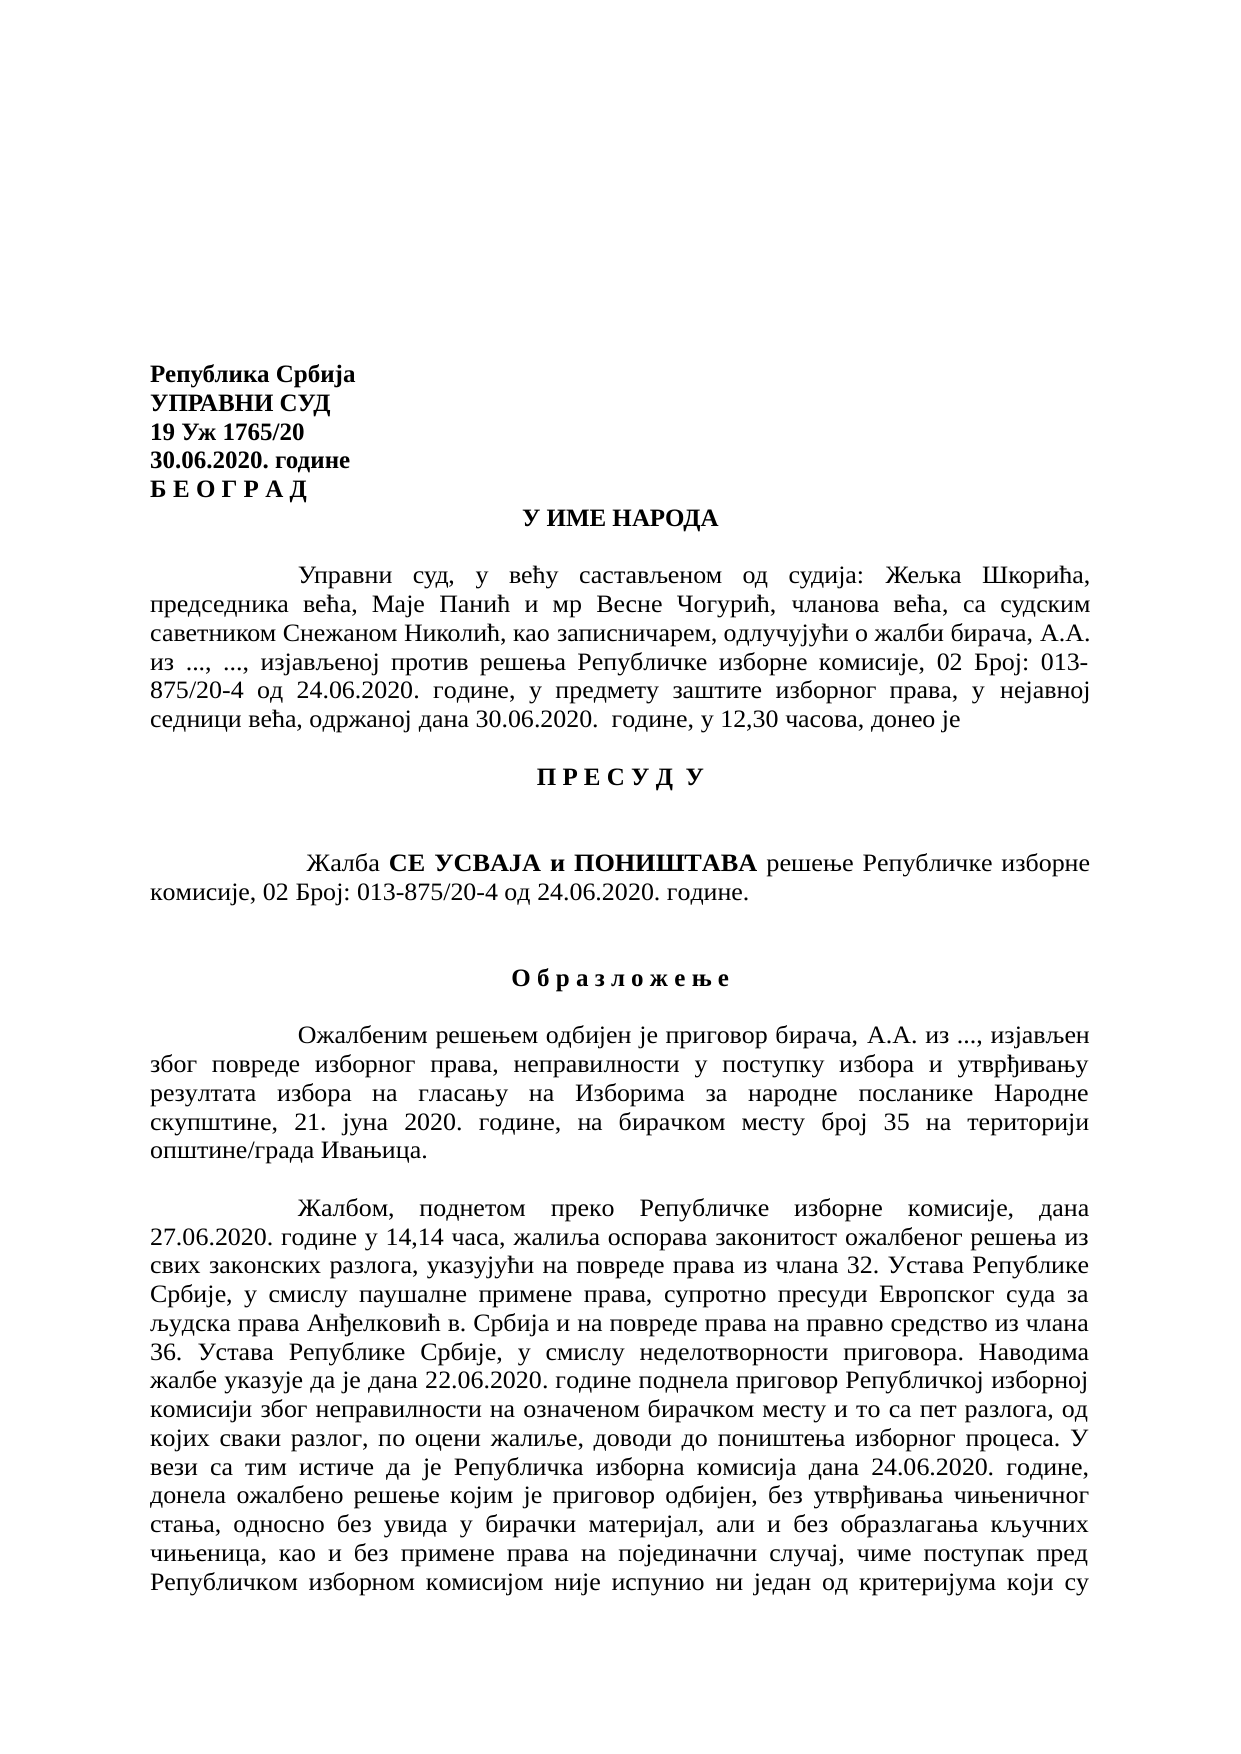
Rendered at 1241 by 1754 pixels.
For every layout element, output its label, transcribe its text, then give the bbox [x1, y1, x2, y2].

text 30.06.2020. године [150, 445, 1090, 474]
text 19 Уж 1765/20 [150, 417, 1090, 445]
text Ожалбеним решењем одбијен је приговор бирача, А.А. из ..., изјављен због повреде изборног права, неправилности у поступку избора и утврђивању резултата избора на гласању на Изборима за народне посланике Народне скупштине, 21. јуна 2020. године, на бирачком месту број 35 на територији општине/града Ивањица. [150, 1020, 1090, 1164]
text У ИМЕ НАРОДА [150, 503, 1090, 532]
text Република Србија [150, 148, 1090, 388]
text Жалбом, поднетом преко Републичке изборне комисије, дана 27.06.2020. године у 14,14 часа, жалиља оспорава законитост ожалбеног решења из свих законских разлога, указујући на повреде права из члана 32. Устава Републике Србије, у смислу паушалне примене права, супротно пресуди Европског суда за људска права Анђелковић в. Србија и на повреде права на правно средство из члана 36. Устава Републике Србије, у смислу неделотворности приговора. Наводима жалбе указује да је дана 22.06.2020. године поднела приговор Републичкој изборној комисији због неправилности на означеном бирачком месту и то са пет разлога, од којих сваки разлог, по оцени жалиље, доводи до поништења изборног процеса. У вези са тим истиче да је Републичка изборна комисија дана 24.06.2020. године, донела ожалбено решење којим је приговор одбијен, без утврђивања чињеничног стања, односно без увида у бирачки материјал, али и без образлагања кључних чињеница, као и без примене права на појединачни случај, чиме поступак пред Републичком изборном комисијом није испунио ни један од критеријума који су [150, 1193, 1090, 1595]
text Управни суд, у већу састављеном од судија: Жељка Шкорића, председника већа, Маје Панић и мр Весне Чогурић, чланова већа, са судским саветником Снежаном Николић, као записничарем, одлучујући о жалби бирача, А.А. из ..., ..., изјављеној против решења Републичке изборне комисије, 02 Број: 013-875/20-4 од 24.06.2020. године, у предмету заштите изборног права, у нејавној седници већа, одржаној дана 30.06.2020. године, у 12,30 часова, донео је [150, 560, 1090, 733]
text Б Е О Г Р А Д [150, 474, 1090, 503]
text Жалба СЕ УСВАЈА и ПОНИШТАВА решење Републичке изборне комисије, 02 Број: 013-875/20-4 од 24.06.2020. године. [150, 848, 1090, 905]
text П Р Е С У Д У [150, 762, 1090, 790]
text О б р а з л о ж е њ е [150, 963, 1090, 992]
text УПРАВНИ СУД [150, 388, 1090, 417]
